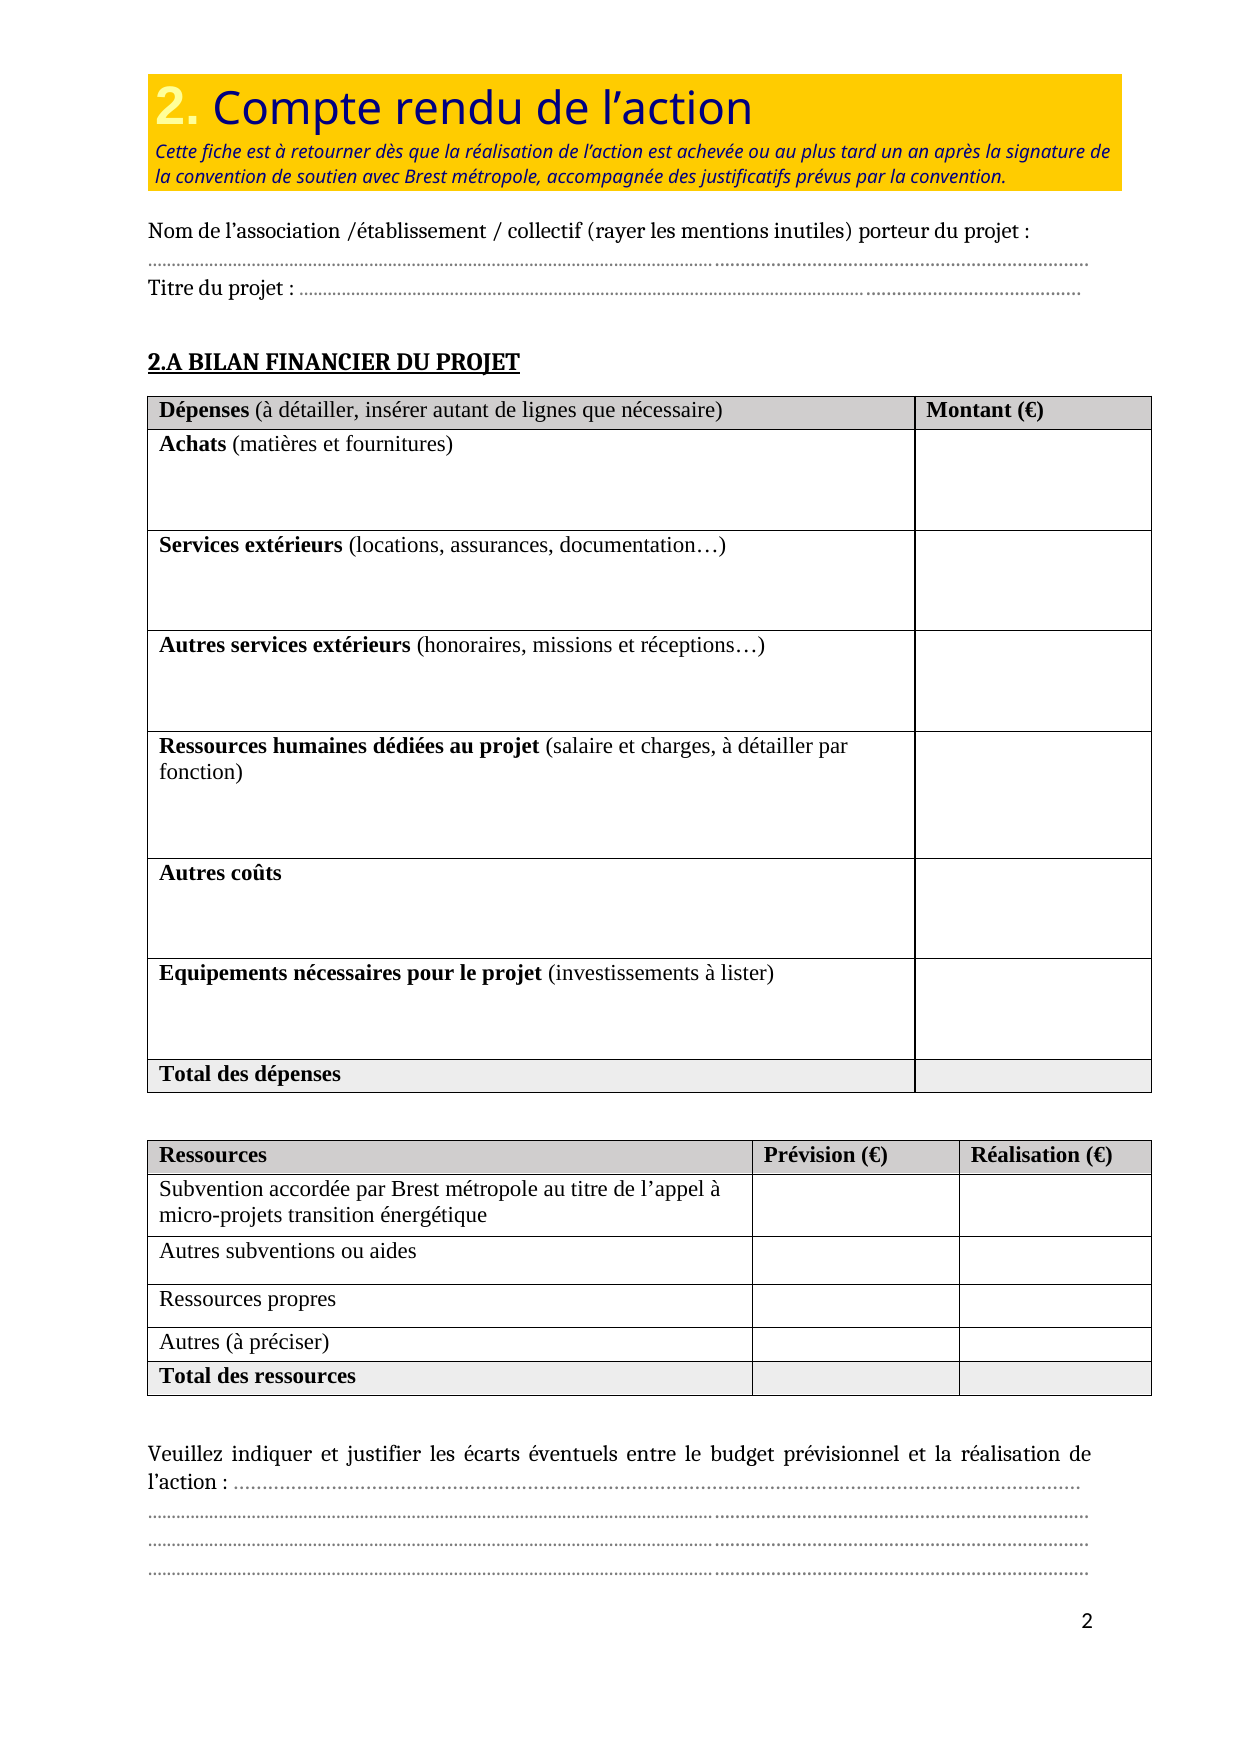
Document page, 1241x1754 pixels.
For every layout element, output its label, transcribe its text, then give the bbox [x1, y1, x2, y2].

table_cell Total des ressources [148, 1362, 752, 1394]
table_header Ressources [148, 1141, 752, 1173]
table_cell Autres coûts [148, 859, 914, 958]
table_cell [960, 1285, 1151, 1327]
table_header Prévision (€) [753, 1141, 959, 1173]
table_cell [960, 1237, 1151, 1284]
text Titre du projet : .................................................................................................................................................................. [148, 273, 1093, 302]
text Veuillez indiquer et justifier les écarts éventuels entre le budget prévisionnel et la réalisation de l’action : ................................................................................................................................................... [148, 1441, 1093, 1496]
table_cell [960, 1362, 1151, 1394]
table_cell [916, 531, 1151, 630]
table_cell [753, 1285, 959, 1327]
table_cell Ressources propres [148, 1285, 752, 1327]
table_cell [753, 1237, 959, 1284]
table_cell Total des dépenses [148, 1060, 914, 1092]
table_header Dépenses (à détailler, insérer autant de lignes que nécessaire) [148, 397, 914, 429]
text ................................................................................................................................................................................................. [148, 1553, 1093, 1582]
text ................................................................................................................................................................................................. [148, 1496, 1093, 1524]
table_cell Ressources humaines dédiées au projet (salaire et charges, à détailler par fonction) [148, 732, 914, 858]
text Nom de l’association /établissement / collectif (rayer les mentions inutiles) porteur du projet : ................................................................................................................................................................................................. [148, 218, 1093, 273]
table_cell [753, 1362, 959, 1394]
table_cell [916, 732, 1151, 858]
table_cell [960, 1328, 1151, 1361]
table_header Réalisation (€) [960, 1141, 1151, 1173]
table_cell Achats (matières et fournitures) [148, 430, 914, 530]
table_cell [960, 1175, 1151, 1236]
table_cell [916, 430, 1151, 530]
table_cell [916, 859, 1151, 958]
table_cell [916, 631, 1151, 731]
table_cell Autres (à préciser) [148, 1328, 752, 1361]
table_cell [916, 1060, 1151, 1092]
table_cell [753, 1175, 959, 1236]
table_cell [753, 1328, 959, 1361]
table_header Montant (€) [916, 397, 1151, 429]
table_header 2. Compte rendu de l’action Cette fiche est à retourner dès que la réalisation de l’action est achevée ou au plus tard un an après la signature de la convention de soutien avec Brest métropole, accompagnée des justificatifs prévus par la convention. [148, 74, 1122, 191]
table_cell Subvention accordée par Brest métropole au titre de l’appel à micro-projets transition énergétique [148, 1175, 752, 1236]
table_cell Autres subventions ou aides [148, 1237, 752, 1284]
table_cell Equipements nécessaires pour le projet (investissements à lister) [148, 959, 914, 1059]
table_cell Autres services extérieurs (honoraires, missions et réceptions…) [148, 631, 914, 731]
text 2.A BILAN FINANCIER DU PROJET [148, 348, 1093, 377]
table_cell [916, 959, 1151, 1059]
text ................................................................................................................................................................................................. [148, 1524, 1093, 1553]
table_cell Services extérieurs (locations, assurances, documentation…) [148, 531, 914, 630]
